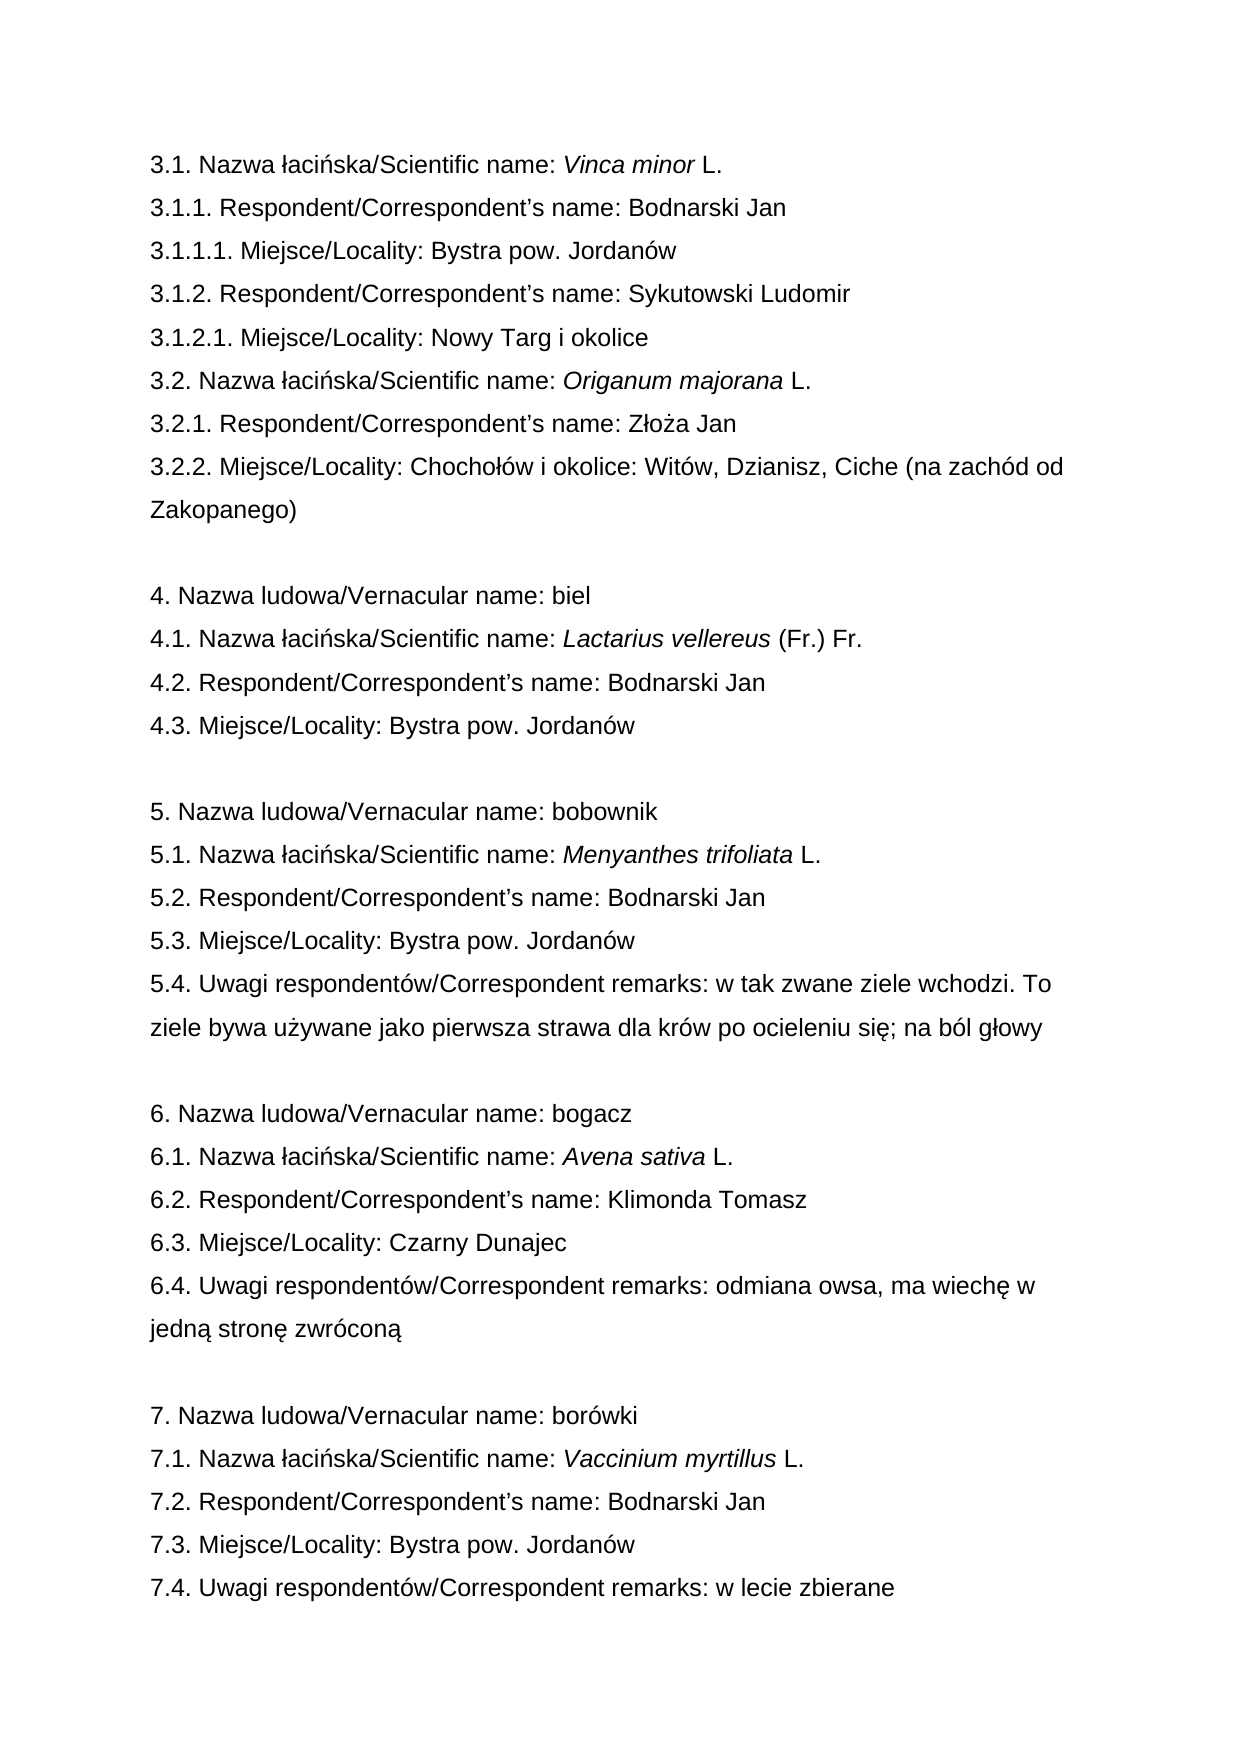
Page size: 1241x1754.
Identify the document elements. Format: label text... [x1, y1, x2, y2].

text 7. Nazwa ludowa/Vernacular name: borówki [150, 1401, 1090, 1429]
text 3.2.2. Miejsce/Locality: Chochołów i okolice: Witów, Dzianisz, Ciche (na zachód od Zakopanego) [150, 452, 1090, 524]
text 5.3. Miejsce/Locality: Bystra pow. Jordanów [150, 926, 1090, 955]
text 5.1. Nazwa łacińska/Scientific name: Menyanthes trifoliata L. [150, 840, 1090, 869]
text 7.2. Respondent/Correspondent’s name: Bodnarski Jan [150, 1487, 1090, 1516]
text 4. Nazwa ludowa/Vernacular name: biel [150, 581, 1090, 610]
text 3.2. Nazwa łacińska/Scientific name: Origanum majorana L. [150, 366, 1090, 394]
text 5.4. Uwagi respondentów/Correspondent remarks: w tak zwane ziele wchodzi. To ziele bywa używane jako pierwsza strawa dla krów po ocieleniu się; na ból głowy [150, 969, 1090, 1041]
text 6. Nazwa ludowa/Vernacular name: bogacz [150, 1099, 1090, 1127]
text 4.2. Respondent/Correspondent’s name: Bodnarski Jan [150, 667, 1090, 696]
text 6.4. Uwagi respondentów/Correspondent remarks: odmiana owsa, ma wiechę w jedną stronę zwróconą [150, 1271, 1090, 1343]
text 4.1. Nazwa łacińska/Scientific name: Lactarius vellereus (Fr.) Fr. [150, 624, 1090, 653]
text 3.1.2.1. Miejsce/Locality: Nowy Targ i okolice [150, 322, 1090, 351]
text 7.1. Nazwa łacińska/Scientific name: Vaccinium myrtillus L. [150, 1444, 1090, 1472]
text 6.1. Nazwa łacińska/Scientific name: Avena sativa L. [150, 1142, 1090, 1171]
text 5. Nazwa ludowa/Vernacular name: bobownik [150, 797, 1090, 826]
text 6.2. Respondent/Correspondent’s name: Klimonda Tomasz [150, 1185, 1090, 1214]
text 7.3. Miejsce/Locality: Bystra pow. Jordanów [150, 1530, 1090, 1559]
text 6.3. Miejsce/Locality: Czarny Dunajec [150, 1228, 1090, 1257]
text 3.1.1.1. Miejsce/Locality: Bystra pow. Jordanów [150, 236, 1090, 265]
text 3.1.2. Respondent/Correspondent’s name: Sykutowski Ludomir [150, 279, 1090, 308]
text 7.4. Uwagi respondentów/Correspondent remarks: w lecie zbierane [150, 1573, 1090, 1602]
text 3.1. Nazwa łacińska/Scientific name: Vinca minor L. [150, 150, 1090, 179]
text 5.2. Respondent/Correspondent’s name: Bodnarski Jan [150, 883, 1090, 912]
text 4.3. Miejsce/Locality: Bystra pow. Jordanów [150, 711, 1090, 739]
text 3.2.1. Respondent/Correspondent’s name: Złoża Jan [150, 409, 1090, 437]
text 3.1.1. Respondent/Correspondent’s name: Bodnarski Jan [150, 193, 1090, 222]
